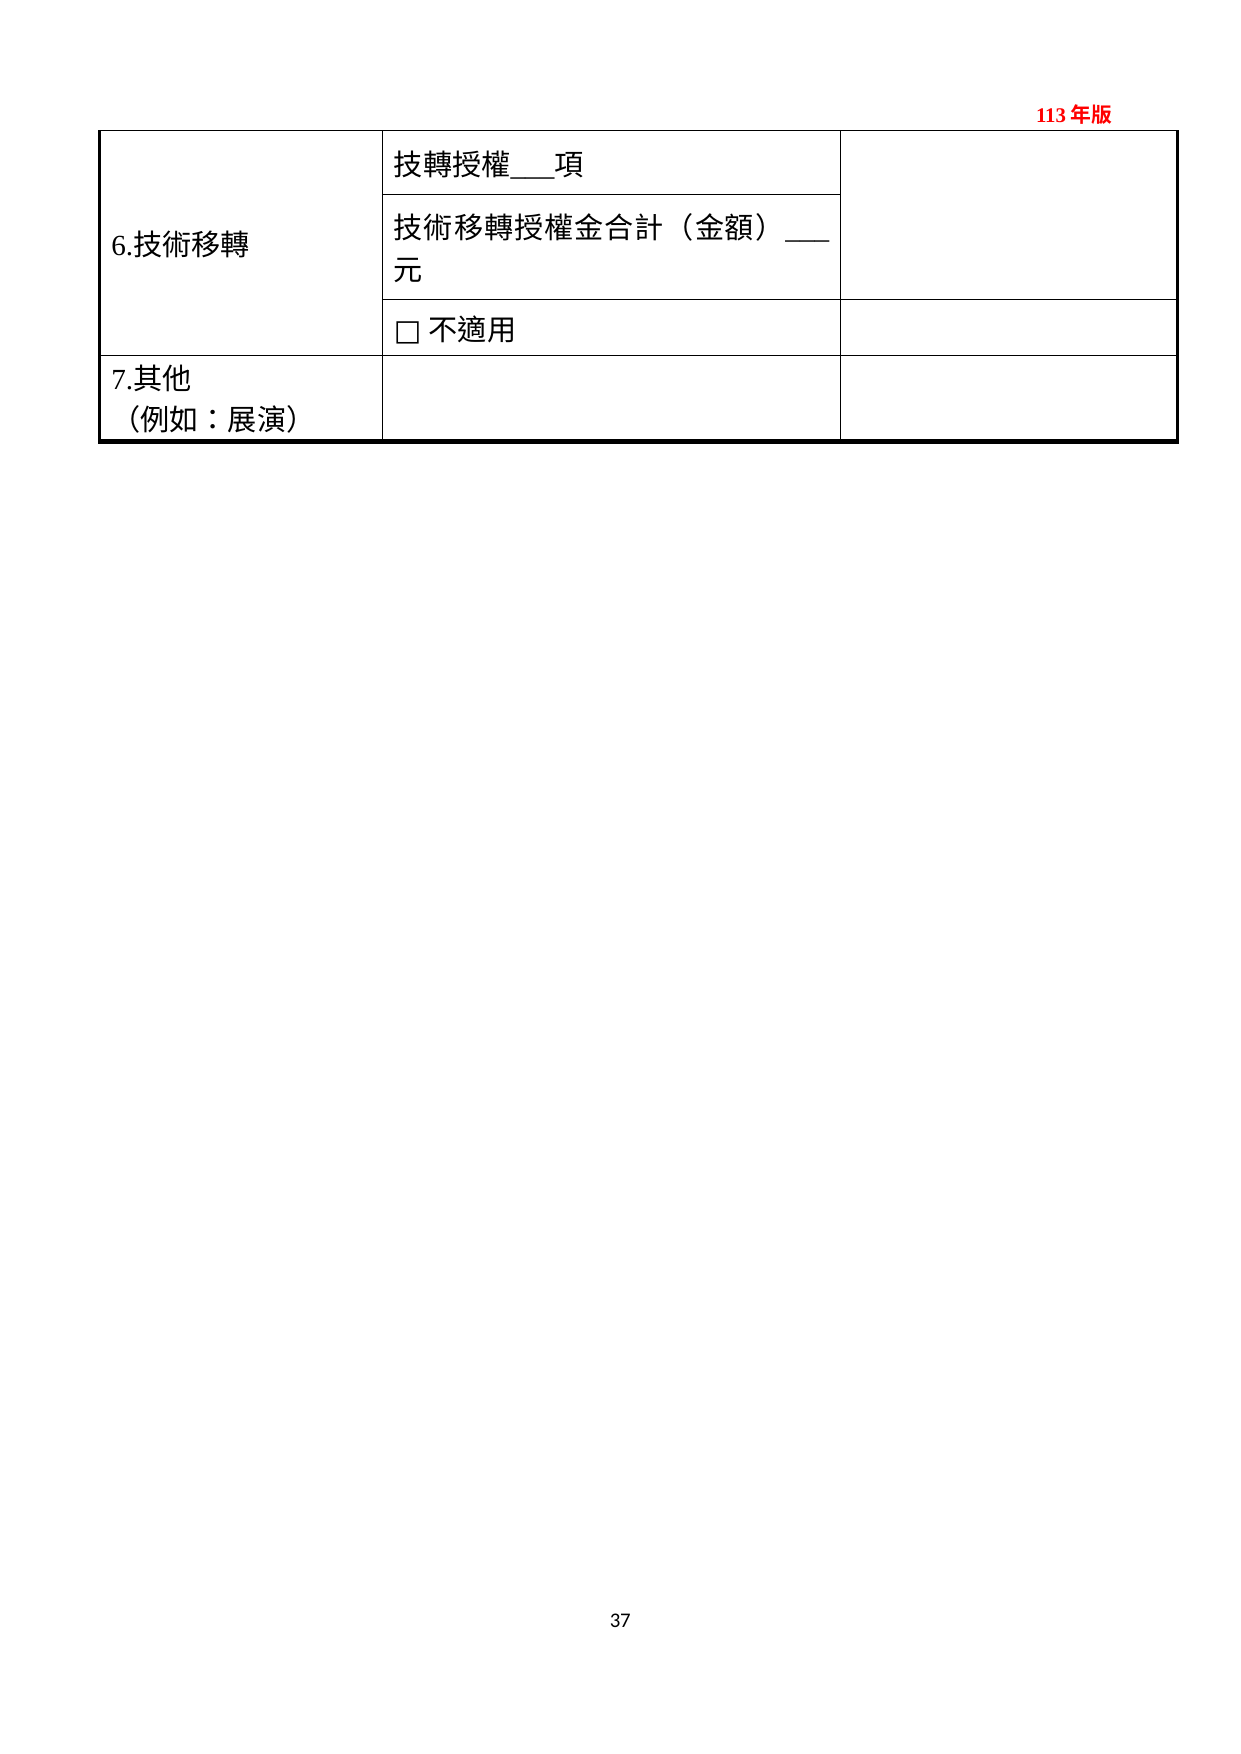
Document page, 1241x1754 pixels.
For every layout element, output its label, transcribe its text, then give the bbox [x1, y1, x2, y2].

table_cell 技轉授權___項 [383, 131, 840, 194]
table_cell 技術移轉授權金合計（金額）___元 [383, 195, 840, 299]
table_cell [841, 300, 1176, 355]
table_cell □ 不適用 [383, 300, 840, 355]
table_cell [841, 356, 1176, 439]
table_cell [841, 131, 1176, 299]
table_cell 6.技術移轉 [101, 131, 382, 355]
table_cell [383, 356, 840, 439]
table_cell 7.其他 （例如：展演） [101, 356, 382, 439]
